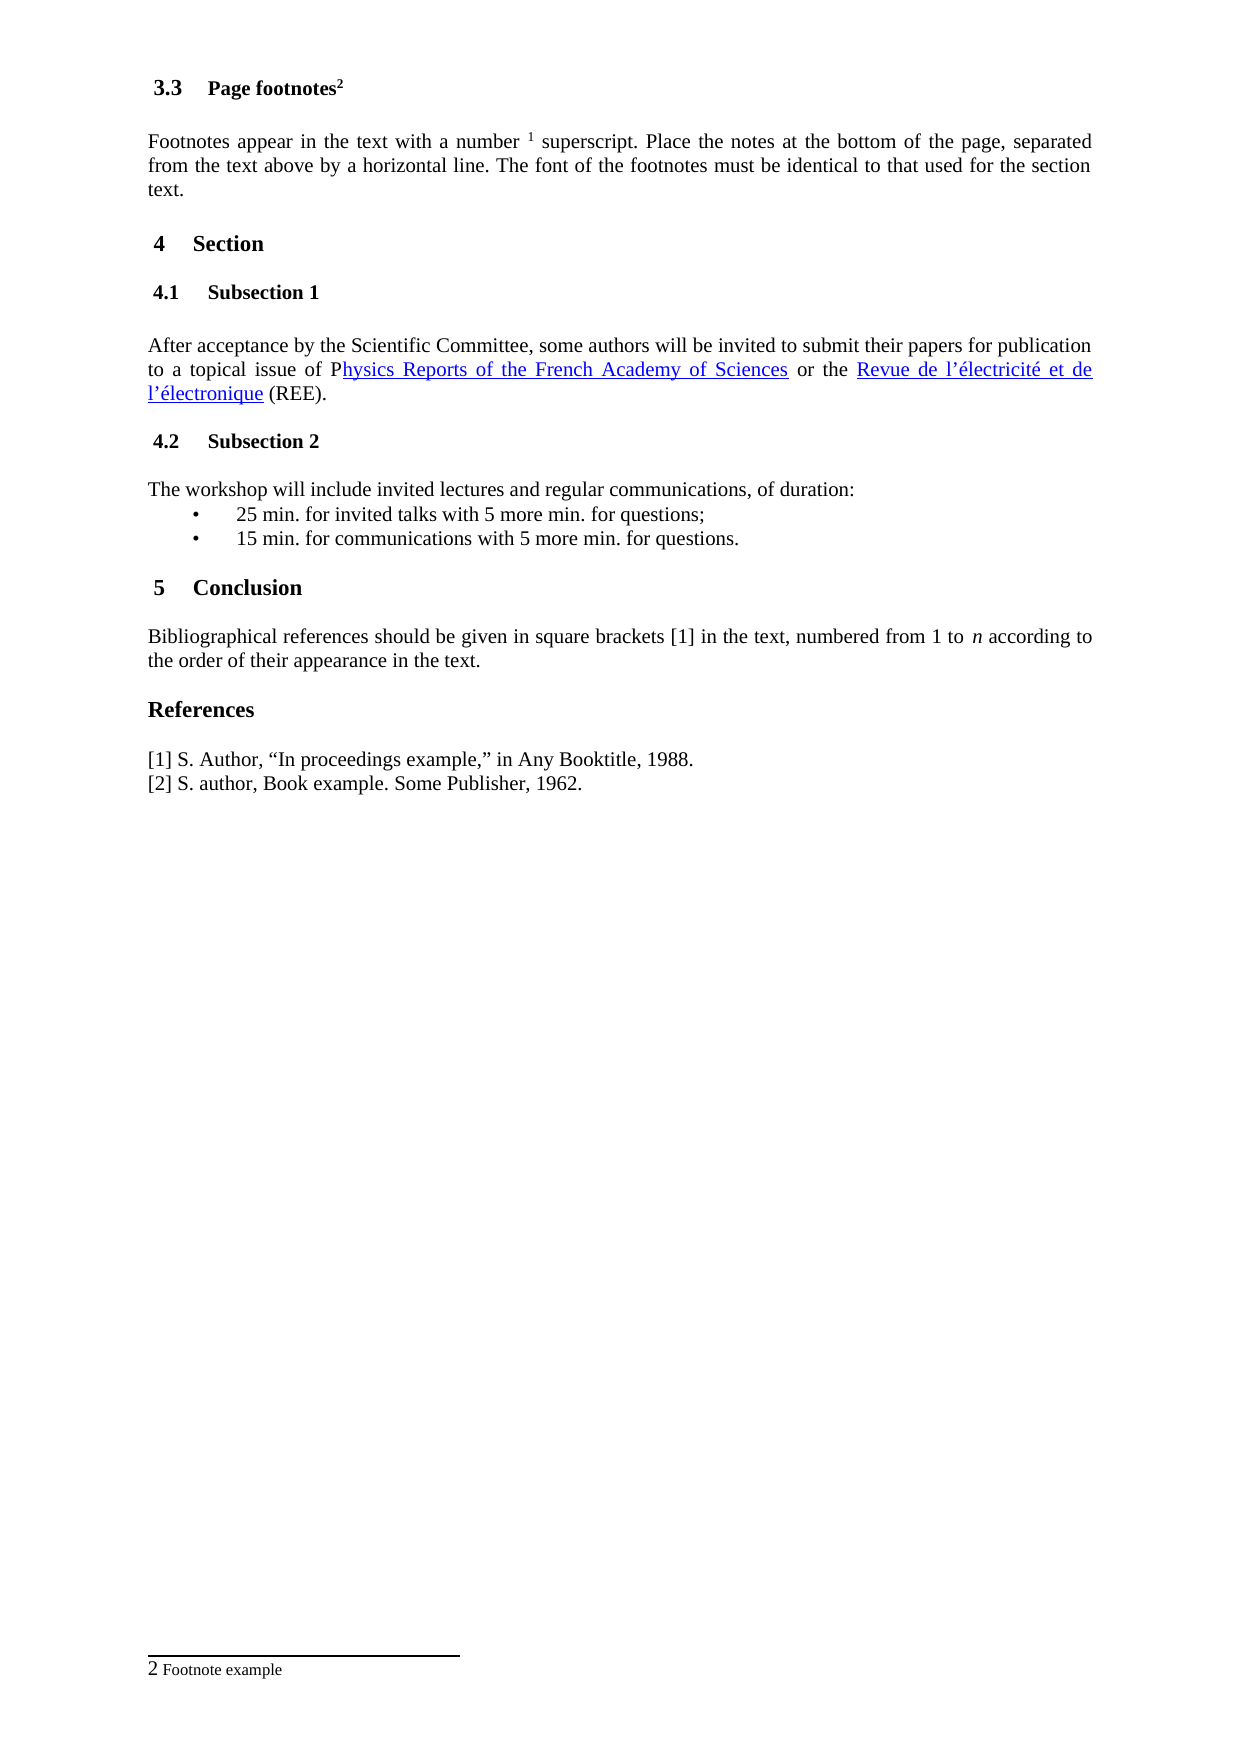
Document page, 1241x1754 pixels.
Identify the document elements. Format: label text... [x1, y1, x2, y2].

text The workshop will include invited lectures and regular communications, of duration: [148, 477, 1093, 501]
text [2] S. author, Book example. Some Publisher, 1962. [148, 771, 1093, 795]
text [1] S. Author, “In proceedings example,” in Any Booktitle, 1988. [148, 747, 1093, 771]
text Bibliographical references should be given in square brackets [1] in the text, numbered from 1 to n according to the order of their appearance in the text. [148, 624, 1093, 672]
subtitle Section [148, 230, 1093, 256]
subtitle Page footnotes [148, 74, 1093, 100]
text References [148, 696, 1093, 723]
text Footnote example [148, 1656, 1093, 1680]
text After acceptance by the Scientific Committee, some authors will be invited to submit their papers for publication to a topical issue of Physics Reports of the French Academy of Sciences or the Revue de l’électricité et de l’électronique (REE). [148, 333, 1093, 405]
subtitle Subsection 2 [148, 429, 1093, 453]
subtitle Conclusion [148, 574, 1093, 600]
list 15 min. for communications with 5 more min. for questions. [192, 526, 1093, 549]
text Footnotes appear in the text with a number 1 superscript. Place the notes at the bottom of the page, separated from the text above by a horizontal line. The font of the footnotes must be identical to that used for the section text. [148, 129, 1093, 201]
subtitle Subsection 1 [148, 280, 1093, 304]
list 25 min. for invited talks with 5 more min. for questions; [192, 501, 1093, 526]
